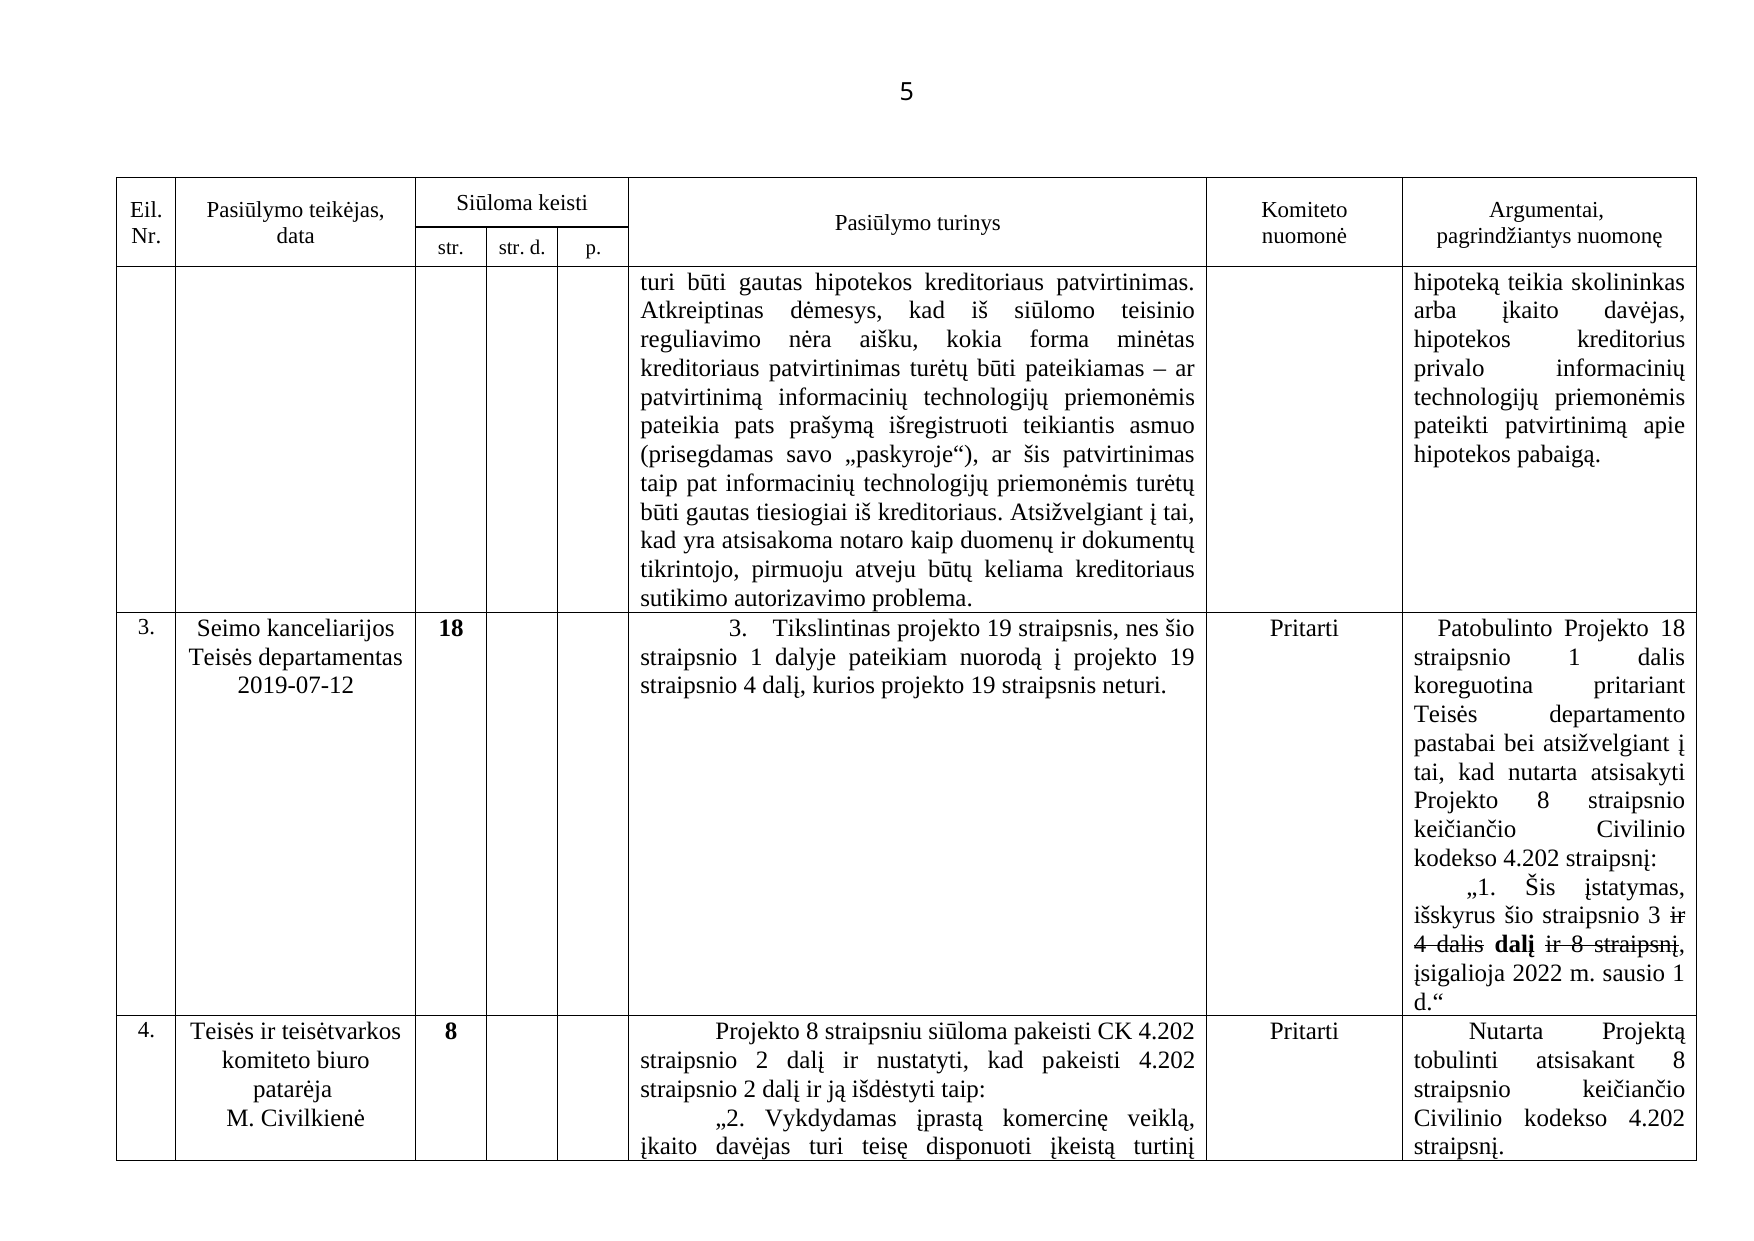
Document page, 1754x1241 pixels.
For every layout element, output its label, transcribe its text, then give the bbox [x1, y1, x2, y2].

table_cell Pritarti [1207, 613, 1402, 1015]
table_cell str. [416, 228, 486, 266]
table_cell 8 [416, 1016, 486, 1160]
table_cell [558, 1016, 628, 1160]
table_cell [1207, 267, 1402, 612]
table_cell 18 [416, 613, 486, 1015]
table_header Eil. Nr. [117, 178, 175, 266]
table_cell turi būti gautas hipotekos kreditoriaus patvirtinimas. Atkreiptinas dėmesys, kad iš siūlomo teisinio reguliavimo nėra aišku, kokia forma minėtas kreditoriaus patvirtinimas turėtų būti pateikiamas – ar patvirtinimą informacinių technologijų priemonėmis pateikia pats prašymą išregistruoti teikiantis asmuo (prisegdamas savo „paskyroje“), ar šis patvirtinimas taip pat informacinių technologijų priemonėmis turėtų būti gautas tiesiogiai iš kreditoriaus. Atsižvelgiant į tai, kad yra atsisakoma notaro kaip duomenų ir dokumentų tikrintojo, pirmuoju atveju būtų keliama kreditoriaus sutikimo autorizavimo problema. [629, 267, 1206, 612]
table_cell [487, 613, 557, 1015]
table_header Komiteto nuomonė [1207, 178, 1402, 266]
table_cell p. [558, 228, 628, 266]
table_cell Teisės ir teisėtvarkos komiteto biuro patarėja M. Civilkienė [176, 1016, 415, 1160]
table_cell 4. [117, 1016, 175, 1160]
table_cell [176, 267, 415, 612]
table_cell [558, 613, 628, 1015]
table_cell [487, 1016, 557, 1160]
table_cell [487, 267, 557, 612]
table_cell 3. [117, 613, 175, 1015]
table_cell Seimo kanceliarijos Teisės departamentas 2019-07-12 [176, 613, 415, 1015]
table_cell Pritarti [1207, 1016, 1402, 1160]
table_cell Projekto 8 straipsniu siūloma pakeisti CK 4.202 straipsnio 2 dalį ir nustatyti, kad pakeisti 4.202 straipsnio 2 dalį ir ją išdėstyti taip: „2. Vykdydamas įprastą komercinę veiklą, įkaito davėjas turi teisę disponuoti įkeistą turtinį [629, 1016, 1206, 1160]
table_cell [416, 267, 486, 612]
table_cell Patobulinto Projekto 18 straipsnio 1 dalis koreguotina pritariant Teisės departamento pastabai bei atsižvelgiant į tai, kad nutarta atsisakyti Projekto 8 straipsnio keičiančio Civilinio kodekso 4.202 straipsnį: „1. Šis įstatymas, išskyrus šio straipsnio 3 ir 4 dalis dalį ir 8 straipsnį, įsigalioja 2022 m. sausio 1 d.“ [1403, 613, 1696, 1015]
table_cell Nutarta Projektą tobulinti atsisakant 8 straipsnio keičiančio Civilinio kodekso 4.202 straipsnį. [1403, 1016, 1696, 1160]
table_header Pasiūlymo turinys [629, 178, 1206, 266]
table_cell hipoteką teikia skolininkas arba įkaito davėjas, hipotekos kreditorius privalo informacinių technologijų priemonėmis pateikti patvirtinimą apie hipotekos pabaigą. [1403, 267, 1696, 612]
table_cell str. d. [487, 228, 557, 266]
table_header Pasiūlymo teikėjas, data [176, 178, 415, 266]
table_cell 3. Tikslintinas projekto 19 straipsnis, nes šio straipsnio 1 dalyje pateikiam nuorodą į projekto 19 straipsnio 4 dalį, kurios projekto 19 straipsnis neturi. [629, 613, 1206, 1015]
table_header Argumentai, pagrindžiantys nuomonę [1403, 178, 1696, 266]
table_header Siūloma keisti [416, 178, 628, 226]
table_cell [117, 267, 175, 612]
table_cell [558, 267, 628, 612]
